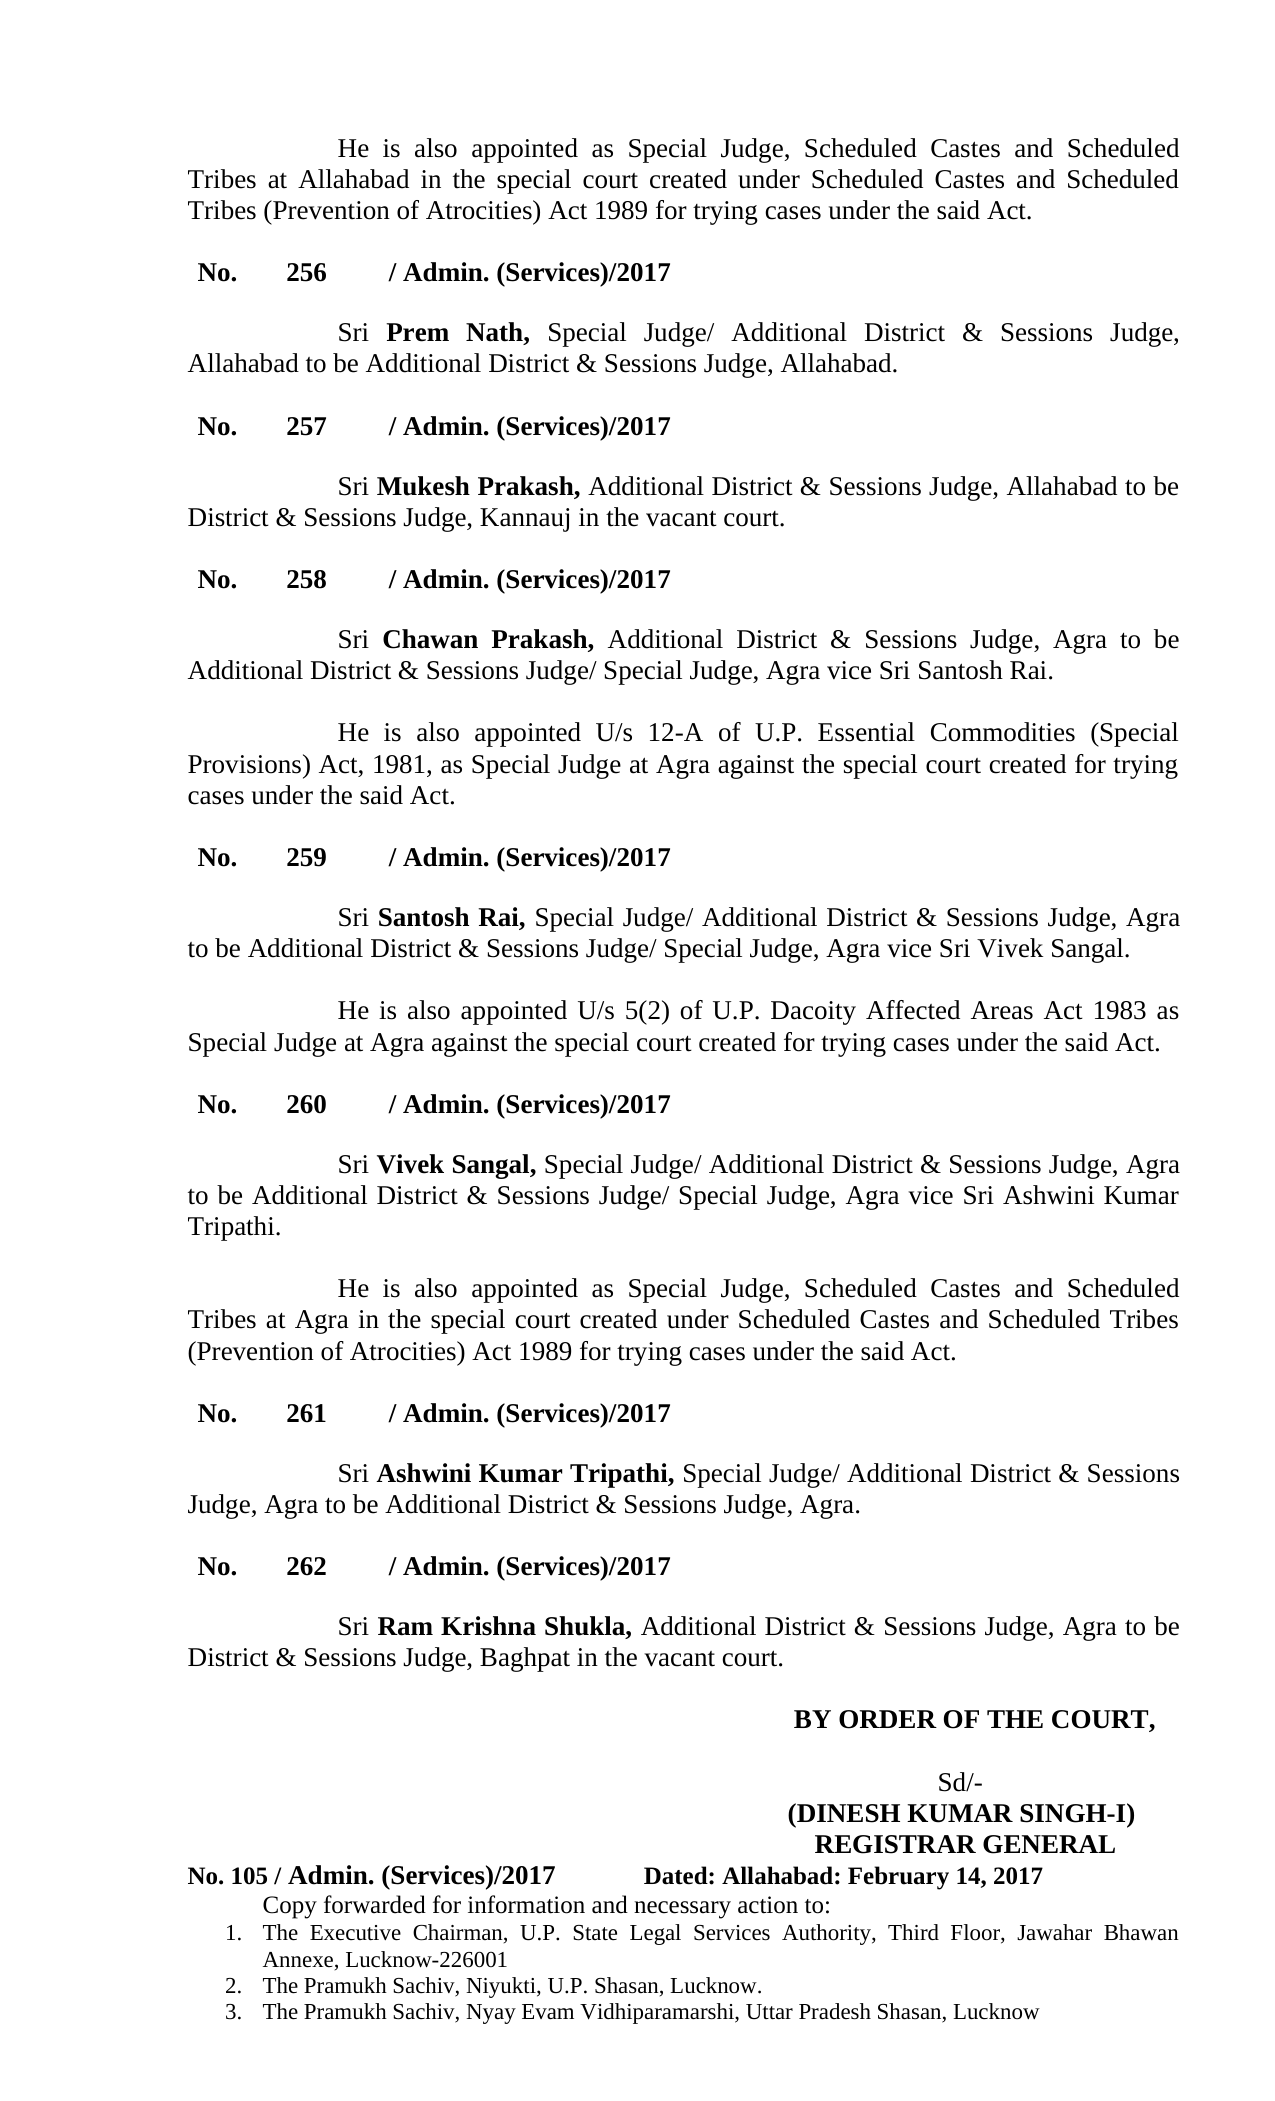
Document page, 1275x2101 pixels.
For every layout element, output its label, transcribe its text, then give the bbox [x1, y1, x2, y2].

text Sri Chawan Prakash, Additional District & Sessions Judge, Agra to be Additional District & Sessions Judge/ Special Judge, Agra vice Sri Santosh Rai. [187, 623, 1181, 685]
text Sri Ram Krishna Shukla, Additional District & Sessions Judge, Agra to be District & Sessions Judge, Baghpat in the vacant court. [187, 1610, 1181, 1672]
list The Pramukh Sachiv, Niyukti, U.P. Shasan, Lucknow. [225, 1972, 1181, 1998]
text BY ORDER OF THE COURT, [562, 1704, 1181, 1735]
text Sri Prem Nath, Special Judge/ Additional District & Sessions Judge, Allahabad to be Additional District & Sessions Judge, Allahabad. [187, 316, 1181, 379]
text Sri Santosh Rai, Special Judge/ Additional District & Sessions Judge, Agra to be Additional District & Sessions Judge/ Special Judge, Agra vice Sri Vivek Sangal. [187, 901, 1181, 963]
text Sri Ashwini Kumar Tripathi, Special Judge/ Additional District & Sessions Judge, Agra to be Additional District & Sessions Judge, Agra. [187, 1457, 1181, 1519]
table_header 258 [275, 563, 364, 594]
subtitle No. 105 / Admin. (Services)/2017 Dated: Allahabad: February 14, 2017 [187, 1859, 1181, 1891]
table_header / Admin. (Services)/2017 [364, 1088, 711, 1119]
text He is also appointed as Special Judge, Scheduled Castes and Scheduled Tribes at Allahabad in the special court created under Scheduled Castes and Scheduled Tribes (Prevention of Atrocities) Act 1989 for trying cases under the said Act. [187, 132, 1181, 225]
table_header No. [186, 1397, 275, 1428]
table_header No. [186, 563, 275, 594]
table_header No. [186, 1088, 275, 1119]
table_header / Admin. (Services)/2017 [364, 1397, 711, 1428]
table_header / Admin. (Services)/2017 [364, 563, 711, 594]
list The Pramukh Sachiv, Nyay Evam Vidhiparamarshi, Uttar Pradesh Shasan, Lucknow [225, 1998, 1181, 2025]
table_header No. [186, 1550, 275, 1581]
text REGISTRAR GENERAL [187, 1828, 1182, 1859]
table_header 259 [275, 841, 364, 872]
text (DINESH KUMAR SINGH-I) [187, 1797, 1182, 1828]
table_header / Admin. (Services)/2017 [364, 1550, 711, 1581]
text Sri Mukesh Prakash, Additional District & Sessions Judge, Allahabad to be District & Sessions Judge, Kannauj in the vacant court. [187, 470, 1181, 532]
text Sri Vivek Sangal, Special Judge/ Additional District & Sessions Judge, Agra to be Additional District & Sessions Judge/ Special Judge, Agra vice Sri Ashwini Kumar Tripathi. [187, 1148, 1181, 1241]
table_header 260 [275, 1088, 364, 1119]
text Copy forwarded for information and necessary action to: [187, 1891, 1181, 1919]
table_header 256 [275, 257, 364, 288]
table_header 257 [275, 410, 364, 441]
table_header 261 [275, 1397, 364, 1428]
table_header / Admin. (Services)/2017 [364, 257, 711, 288]
text Sd/- [187, 1766, 1181, 1797]
table_header No. [186, 410, 275, 441]
table_header No. [186, 257, 275, 288]
text He is also appointed U/s 12-A of U.P. Essential Commodities (Special Provisions) Act, 1981, as Special Judge at Agra against the special court created for trying cases under the said Act. [187, 717, 1181, 810]
table_header / Admin. (Services)/2017 [364, 841, 711, 872]
text He is also appointed as Special Judge, Scheduled Castes and Scheduled Tribes at Agra in the special court created under Scheduled Castes and Scheduled Tribes (Prevention of Atrocities) Act 1989 for trying cases under the said Act. [187, 1272, 1181, 1366]
table_header 262 [275, 1550, 364, 1581]
text He is also appointed U/s 5(2) of U.P. Dacoity Affected Areas Act 1983 as Special Judge at Agra against the special court created for trying cases under the said Act. [187, 994, 1181, 1057]
table_header / Admin. (Services)/2017 [364, 410, 711, 441]
list The Executive Chairman, U.P. State Legal Services Authority, Third Floor, Jawahar Bhawan Annexe, Lucknow-226001 [225, 1919, 1181, 1972]
table_header No. [186, 841, 275, 872]
